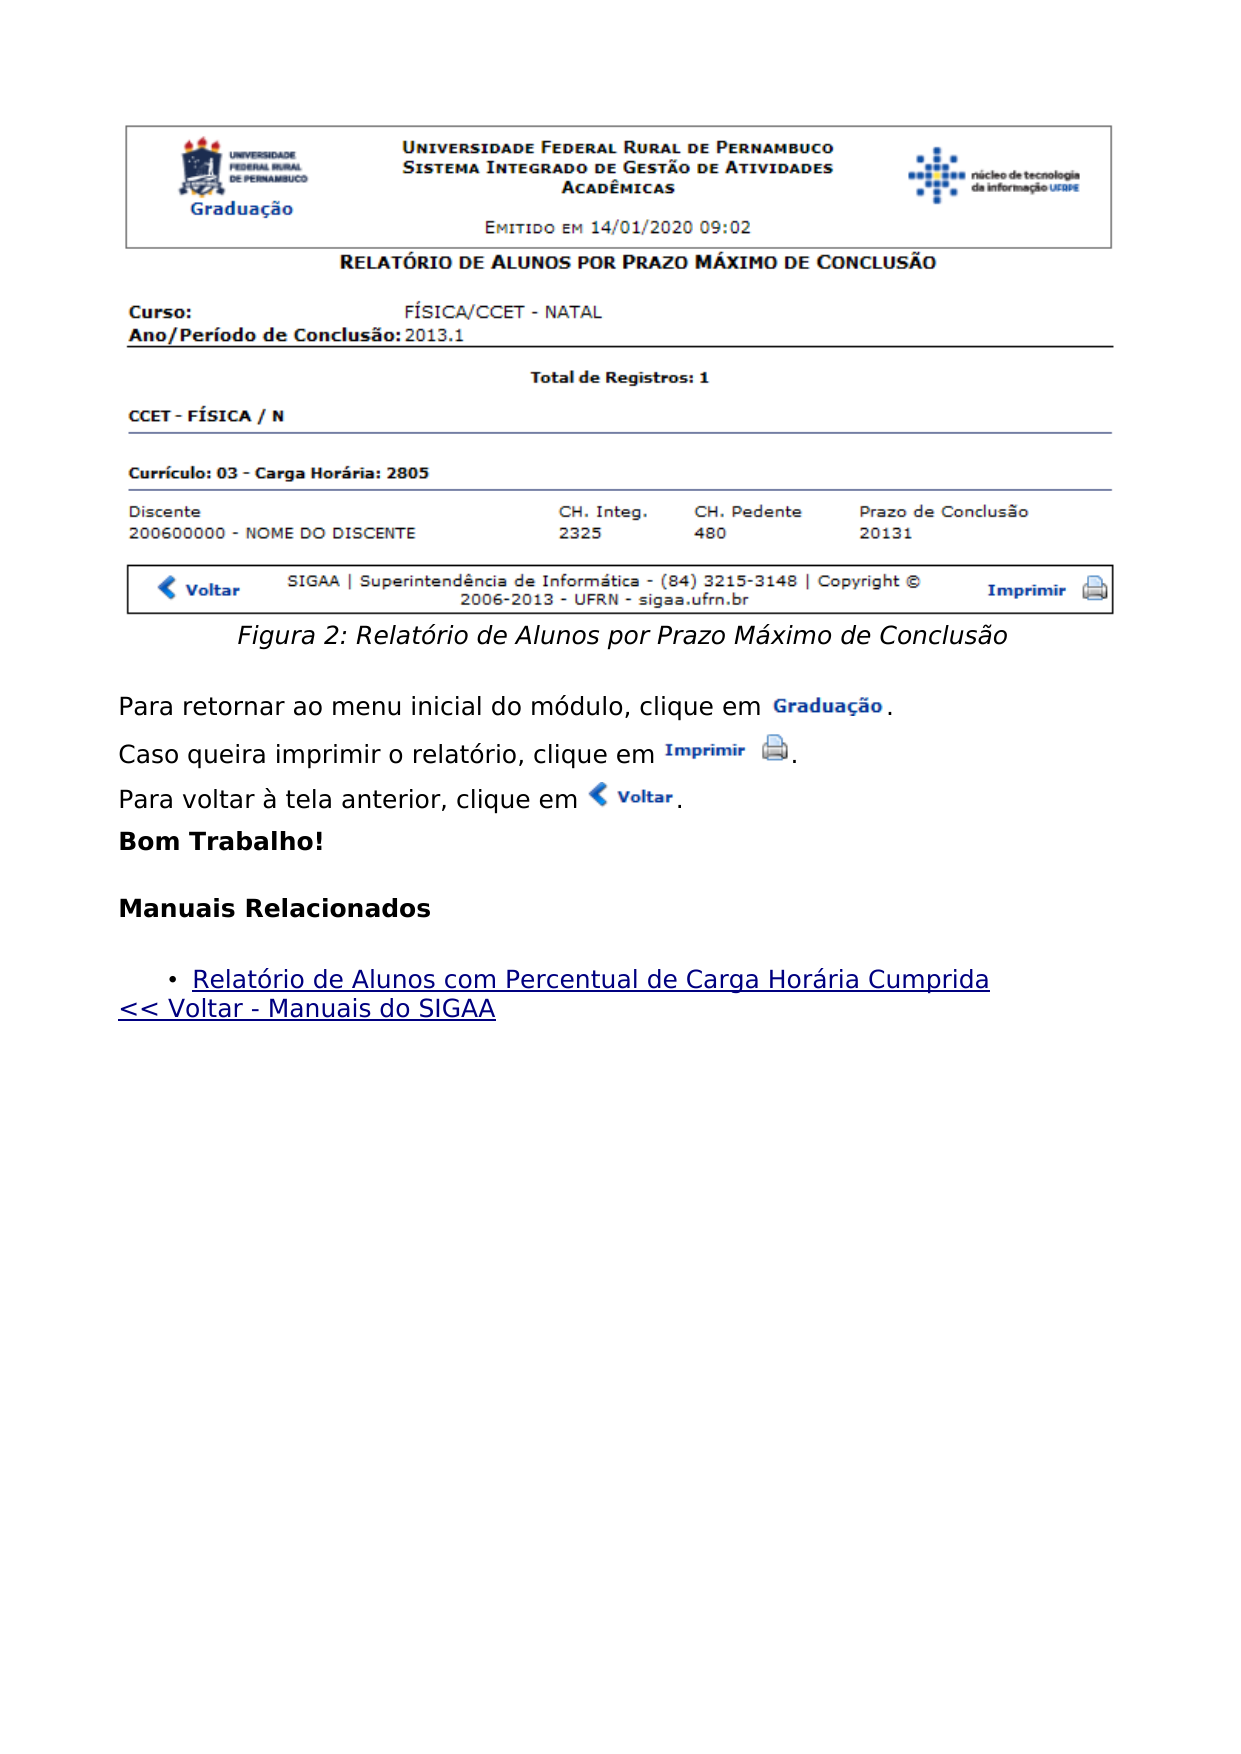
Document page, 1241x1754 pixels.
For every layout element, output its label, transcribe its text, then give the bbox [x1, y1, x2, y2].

text Figura 2: Relatório de Alunos por Prazo Máximo de Conclusão [118, 622, 1122, 651]
picture [663, 734, 791, 764]
list Relatório de Alunos com Percentual de Carga Horária Cumprida [177, 965, 1122, 994]
picture [118, 118, 1123, 622]
text Bom Trabalho! [118, 827, 1122, 856]
text Para retornar ao menu inicial do módulo, clique em . [118, 692, 1122, 722]
text Caso queira imprimir o relatório, clique em . [118, 734, 1122, 770]
text << Voltar - Manuais do SIGAA [118, 994, 1122, 1023]
text Para voltar à tela anterior, clique em . [118, 782, 1122, 815]
picture [770, 696, 886, 716]
picture [586, 782, 676, 809]
subtitle Manuais Relacionados [118, 894, 1122, 923]
